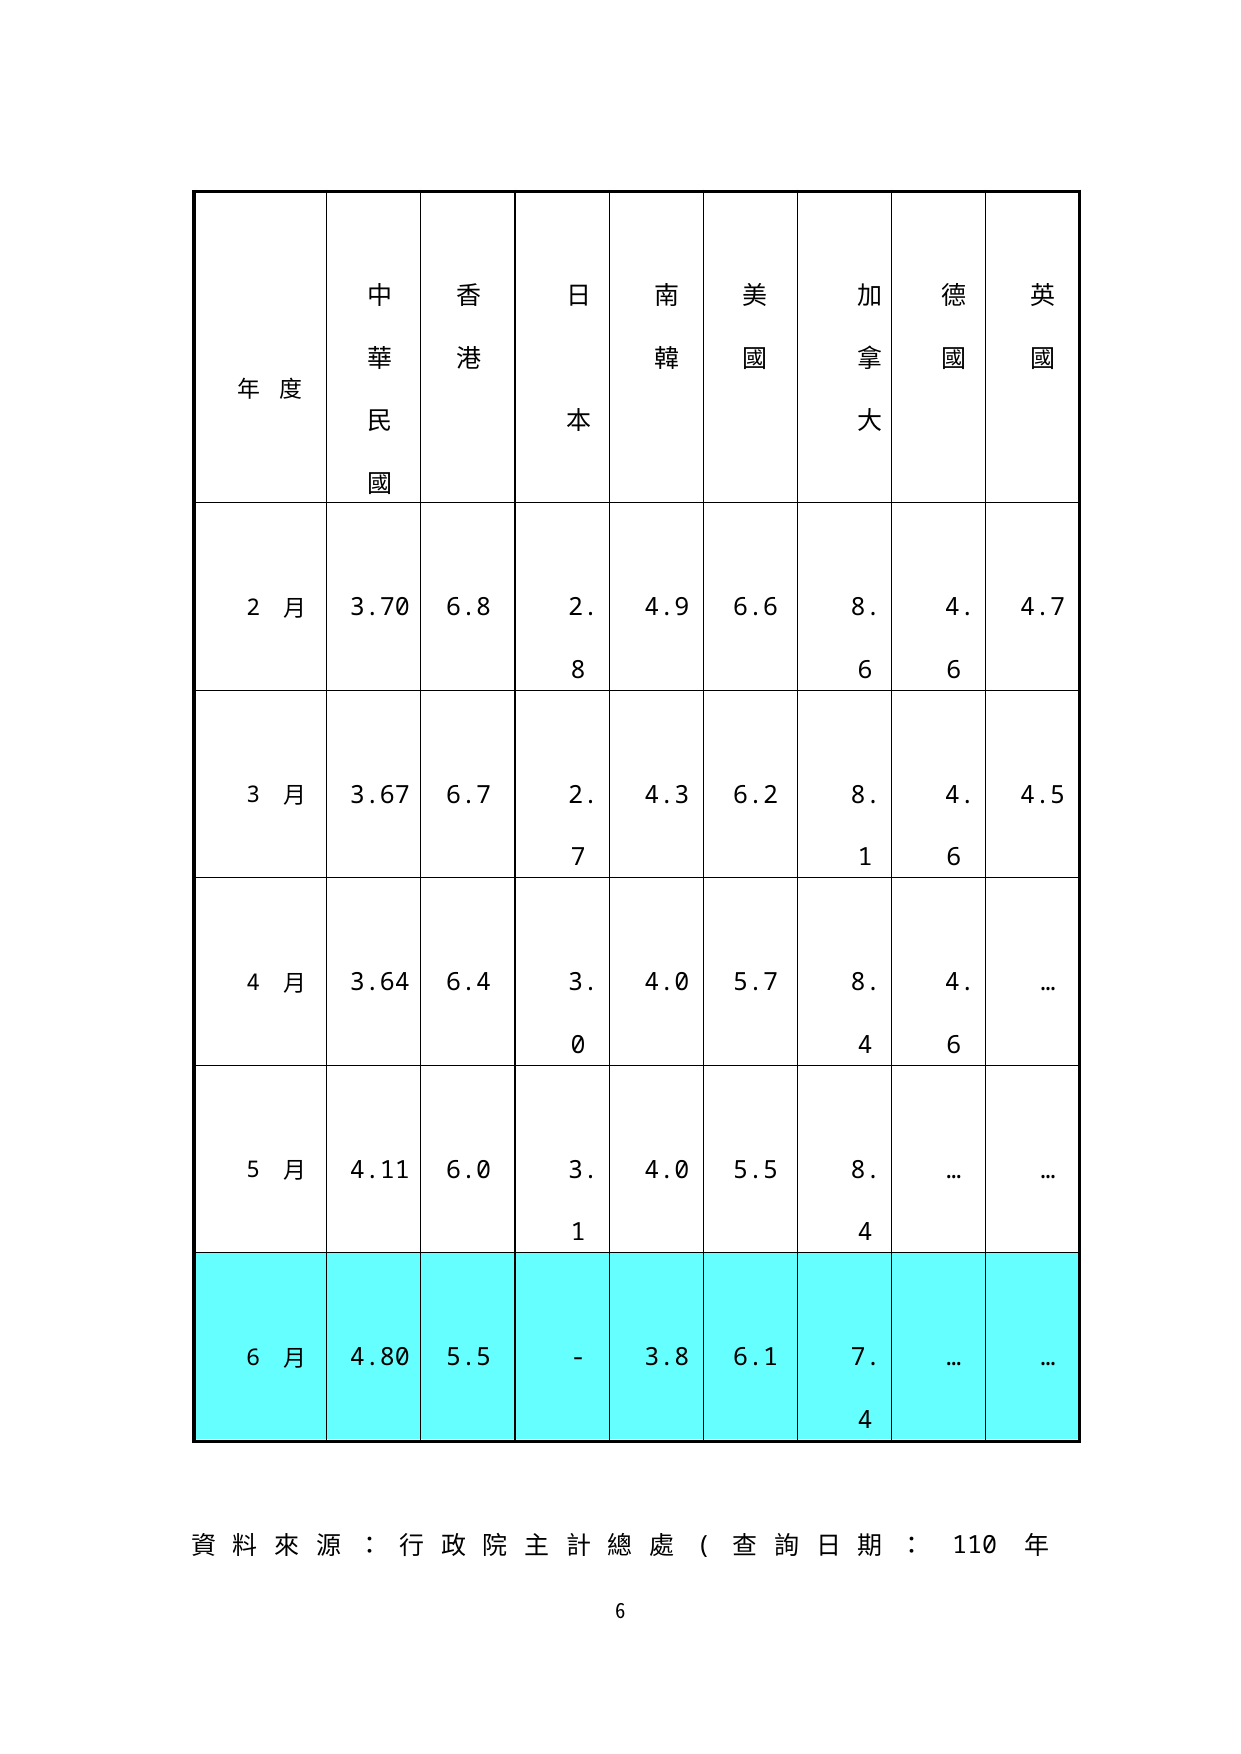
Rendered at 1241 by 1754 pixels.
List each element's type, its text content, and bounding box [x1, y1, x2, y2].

table_header 香 港 [421, 193, 514, 502]
table_cell 4.6 [892, 503, 985, 689]
table_cell 3月 [196, 691, 326, 877]
table_cell 4.3 [610, 691, 703, 877]
table_cell … [892, 1253, 985, 1439]
table_cell 4.5 [986, 691, 1078, 877]
text 資料來源：行政院主計總處(查詢日期：110年 [183, 1502, 1058, 1564]
table_cell 3.64 [327, 878, 420, 1064]
table_cell 6月 [196, 1253, 326, 1439]
table_cell … [986, 1253, 1078, 1439]
table_cell 6.0 [421, 1066, 514, 1252]
table_cell 3.1 [516, 1066, 609, 1252]
table_cell 3.67 [327, 691, 420, 877]
table_header 日 本 [516, 193, 609, 502]
table_cell 4.11 [327, 1066, 420, 1252]
table_cell 4.0 [610, 878, 703, 1064]
table_cell 3.70 [327, 503, 420, 689]
table_cell 2.7 [516, 691, 609, 877]
table_header 加拿大 [798, 193, 891, 502]
table_cell 5月 [196, 1066, 326, 1252]
table_header 南 韓 [610, 193, 703, 502]
table_header 中華民國 [327, 193, 420, 502]
table_cell 6.8 [421, 503, 514, 689]
table_cell 2.8 [516, 503, 609, 689]
table_cell 6.4 [421, 878, 514, 1064]
table_cell - [516, 1253, 609, 1439]
table_cell 3.0 [516, 878, 609, 1064]
table_cell 8.6 [798, 503, 891, 689]
table_cell 8.4 [798, 1066, 891, 1252]
table_cell … [986, 1066, 1078, 1252]
table_cell 4.6 [892, 878, 985, 1064]
table_cell 2月 [196, 503, 326, 689]
table_cell … [986, 878, 1078, 1064]
table_cell 5.5 [421, 1253, 514, 1439]
table_cell 4.9 [610, 503, 703, 689]
table_cell … [892, 1066, 985, 1252]
table_cell 8.1 [798, 691, 891, 877]
table_cell 4.7 [986, 503, 1078, 689]
table_cell 5.7 [704, 878, 797, 1064]
table_header 美 國 [704, 193, 797, 502]
table_header 德 國 [892, 193, 985, 502]
table_cell 4.6 [892, 691, 985, 877]
table_cell 6.7 [421, 691, 514, 877]
table_cell 4.0 [610, 1066, 703, 1252]
table_cell 4.80 [327, 1253, 420, 1439]
table_cell 7.4 [798, 1253, 891, 1439]
table_cell 6.1 [704, 1253, 797, 1439]
table_cell 8.4 [798, 878, 891, 1064]
table_cell 6.2 [704, 691, 797, 877]
table_cell 5.5 [704, 1066, 797, 1252]
table_header 英 國 [986, 193, 1078, 502]
table_header 年度 [196, 193, 326, 502]
table_cell 4月 [196, 878, 326, 1064]
table_cell 6.6 [704, 503, 797, 689]
table_cell 3.8 [610, 1253, 703, 1439]
